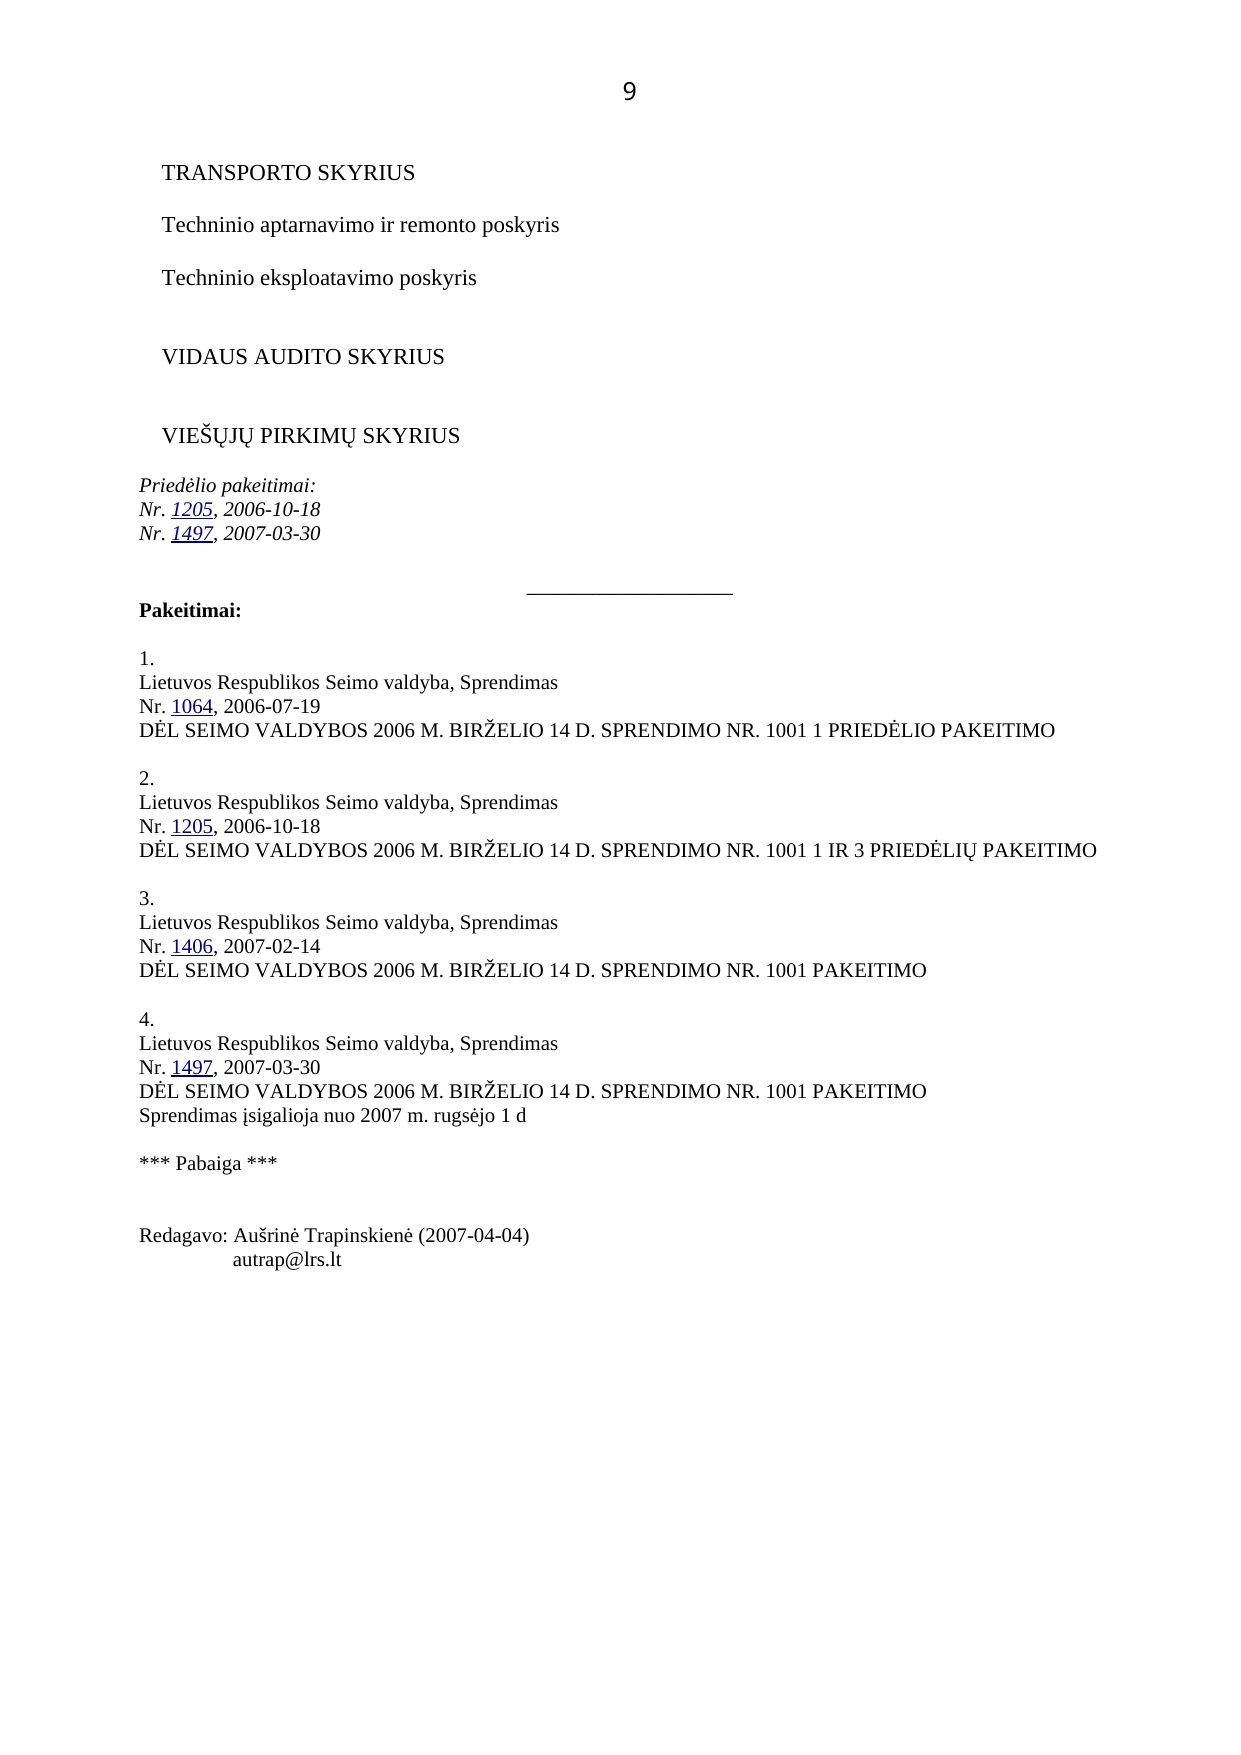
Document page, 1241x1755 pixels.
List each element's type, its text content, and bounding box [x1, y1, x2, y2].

table_cell [150, 370, 1051, 396]
table_cell [150, 132, 1051, 159]
text Pakeitimai: [139, 597, 1120, 622]
text DĖL SEIMO VALDYBOS 2006 M. BIRŽELIO 14 D. SPRENDIMO NR. 1001 1 IR 3 PRIEDĖLIŲ PAKEITIMO [139, 838, 1120, 862]
text Nr. 1064, 2006-07-19 [139, 694, 1120, 718]
text autrap@lrs.lt [139, 1247, 1120, 1271]
text 3. [139, 886, 1120, 910]
text Lietuvos Respublikos Seimo valdyba, Sprendimas [139, 1031, 1120, 1055]
text Nr. 1406, 2007-02-14 [139, 934, 1120, 958]
text Lietuvos Respublikos Seimo valdyba, Sprendimas [139, 790, 1120, 814]
table_cell [150, 185, 1051, 211]
text Nr. 1497, 2007-03-30 [139, 1055, 1120, 1079]
text DĖL SEIMO VALDYBOS 2006 M. BIRŽELIO 14 D. SPRENDIMO NR. 1001 1 PRIEDĖLIO PAKEITIMO [139, 718, 1120, 742]
table_cell [150, 317, 1051, 343]
text Redagavo: Aušrinė Trapinskienė (2007-04-04) [139, 1223, 1120, 1247]
table_cell [150, 396, 1051, 422]
text Nr. 1205, 2006-10-18 [139, 814, 1120, 838]
text Priedėlio pakeitimai: [139, 473, 1120, 497]
text __________________ [139, 571, 1120, 597]
text Nr. 1497, 2007-03-30 [139, 521, 1120, 545]
text 4. [139, 1007, 1120, 1031]
table_cell [150, 238, 1051, 264]
text 2. [139, 766, 1120, 790]
table_cell Techninio eksploatavimo poskyris [150, 264, 1051, 290]
text Sprendimas įsigalioja nuo 2007 m. rugsėjo 1 d [139, 1103, 1120, 1127]
text Lietuvos Respublikos Seimo valdyba, Sprendimas [139, 670, 1120, 694]
text *** Pabaiga *** [139, 1151, 1120, 1175]
table_cell Techninio aptarnavimo ir remonto poskyris [150, 211, 1051, 238]
text 1. [139, 646, 1120, 670]
text DĖL SEIMO VALDYBOS 2006 M. BIRŽELIO 14 D. SPRENDIMO NR. 1001 PAKEITIMO [139, 1079, 1120, 1103]
table_cell [150, 290, 1051, 317]
text Lietuvos Respublikos Seimo valdyba, Sprendimas [139, 910, 1120, 934]
table_cell TRANSPORTO SKYRIUS [150, 159, 1051, 185]
text DĖL SEIMO VALDYBOS 2006 M. BIRŽELIO 14 D. SPRENDIMO NR. 1001 PAKEITIMO [139, 958, 1120, 982]
table_cell VIDAUS AUDITO SKYRIUS [150, 343, 1051, 369]
text Nr. 1205, 2006-10-18 [139, 497, 1120, 521]
table_cell VIEŠŲJŲ PIRKIMŲ SKYRIUS [150, 422, 1051, 448]
